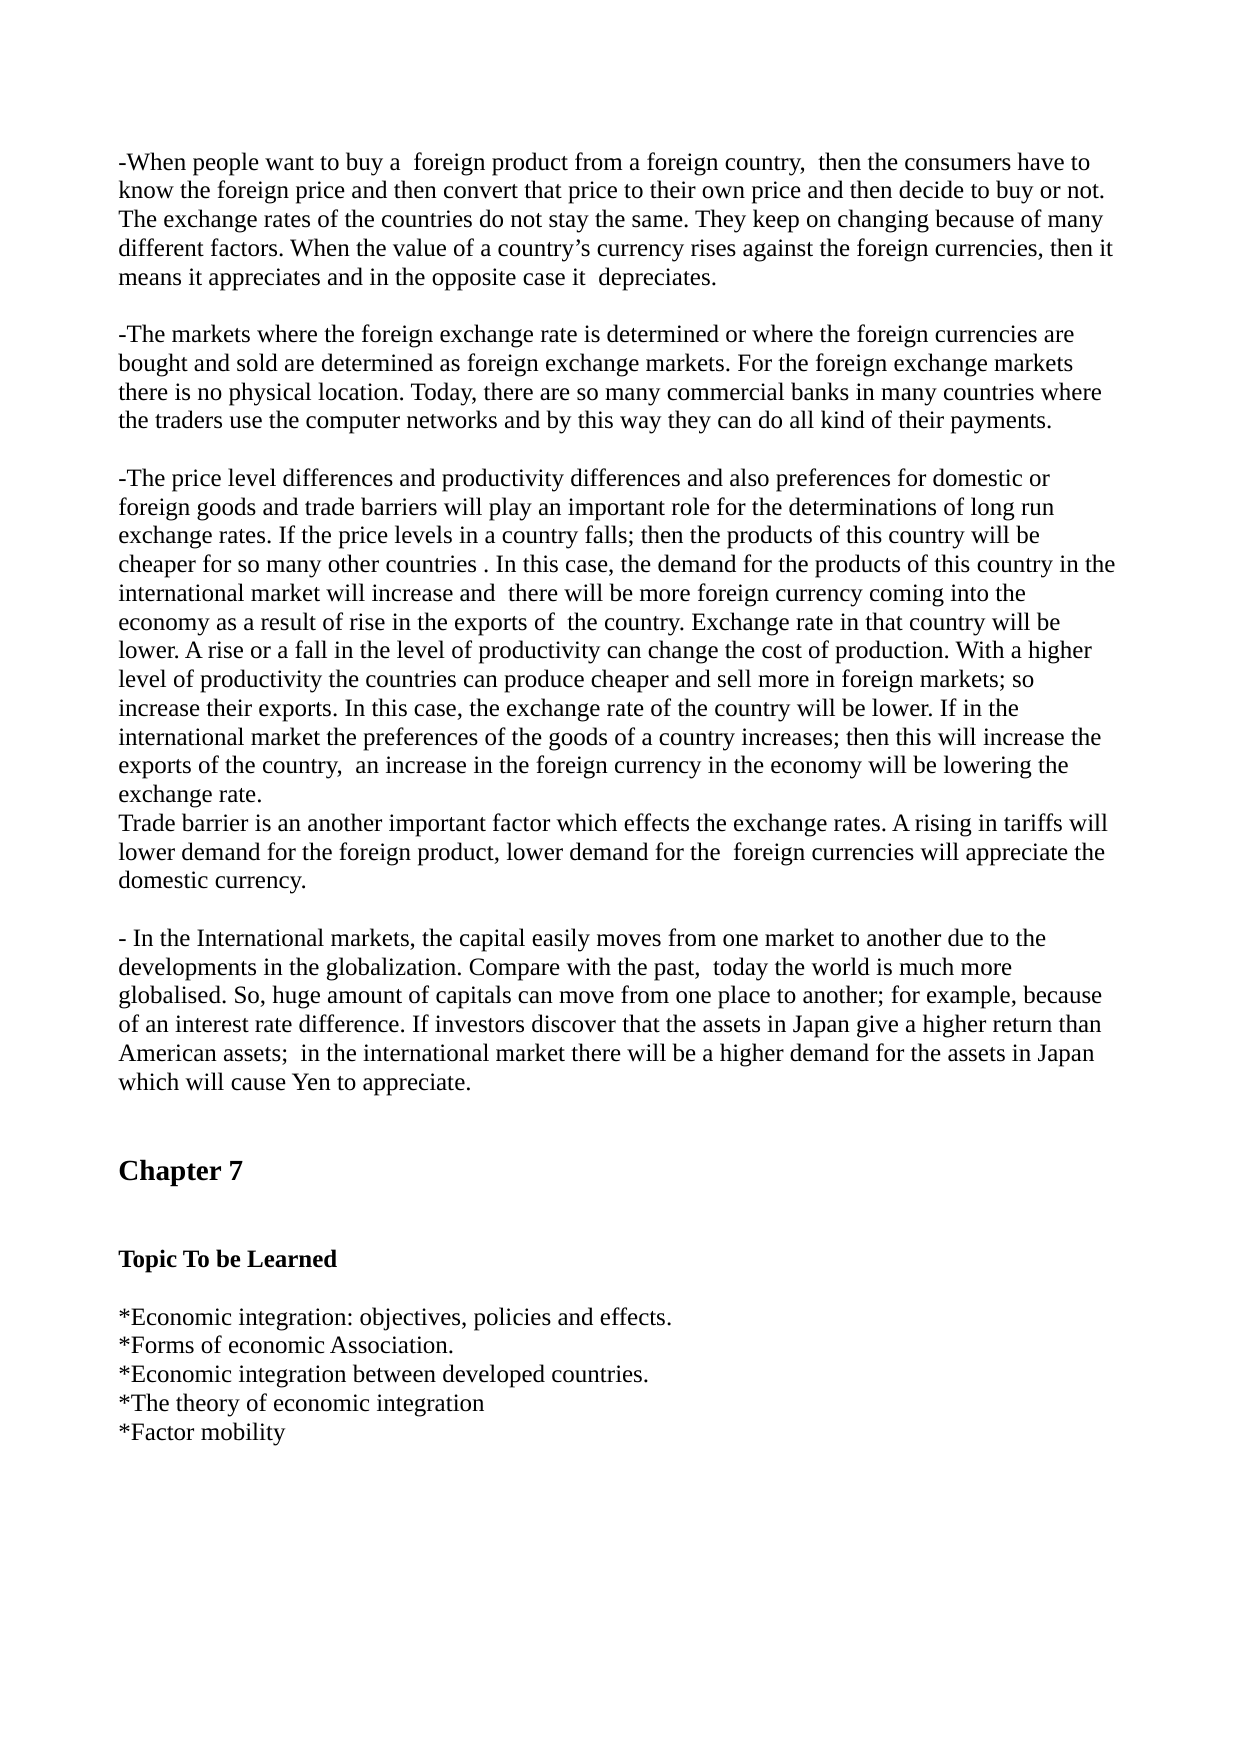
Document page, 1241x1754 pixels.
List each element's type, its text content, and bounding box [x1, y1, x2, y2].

text - In the International markets, the capital easily moves from one market to another due to the developments in the globalization. Compare with the past, today the world is much more globalised. So, huge amount of capitals can move from one place to another; for example, because of an interest rate difference. If investors discover that the assets in Japan give a higher return than American assets; in the international market there will be a higher demand for the assets in Japan which will cause Yen to appreciate. [118, 923, 1122, 1096]
text -The markets where the foreign exchange rate is determined or where the foreign currencies are bought and sold are determined as foreign exchange markets. For the foreign exchange markets there is no physical location. Today, there are so many commercial banks in many countries where the traders use the computer networks and by this way they can do all kind of their payments. [118, 319, 1122, 434]
text *The theory of economic integration [118, 1388, 1122, 1417]
text Chapter 7 [118, 1153, 1122, 1187]
text *Economic integration: objectives, policies and effects. [118, 1302, 1122, 1330]
text Topic To be Learned [118, 1244, 1122, 1273]
text Trade barrier is an another important factor which effects the exchange rates. A rising in tariffs will lower demand for the foreign product, lower demand for the foreign currencies will appreciate the domestic currency. [118, 808, 1122, 894]
text -When people want to buy a foreign product from a foreign country, then the consumers have to know the foreign price and then convert that price to their own price and then decide to buy or not. The exchange rates of the countries do not stay the same. They keep on changing because of many different factors. When the value of a country’s currency rises against the foreign currencies, then it means it appreciates and in the opposite case it depreciates. [118, 147, 1122, 291]
text -The price level differences and productivity differences and also preferences for domestic or foreign goods and trade barriers will play an important role for the determinations of long run exchange rates. If the price levels in a country falls; then the products of this country will be cheaper for so many other countries . In this case, the demand for the products of this country in the international market will increase and there will be more foreign currency coming into the economy as a result of rise in the exports of the country. Exchange rate in that country will be lower. A rise or a fall in the level of productivity can change the cost of production. With a higher level of productivity the countries can produce cheaper and sell more in foreign markets; so increase their exports. In this case, the exchange rate of the country will be lower. If in the international market the preferences of the goods of a country increases; then this will increase the exports of the country, an increase in the foreign currency in the economy will be lowering the exchange rate. [118, 463, 1122, 808]
text *Factor mobility [118, 1417, 1122, 1445]
text *Forms of economic Association. [118, 1330, 1122, 1359]
text *Economic integration between developed countries. [118, 1359, 1122, 1388]
